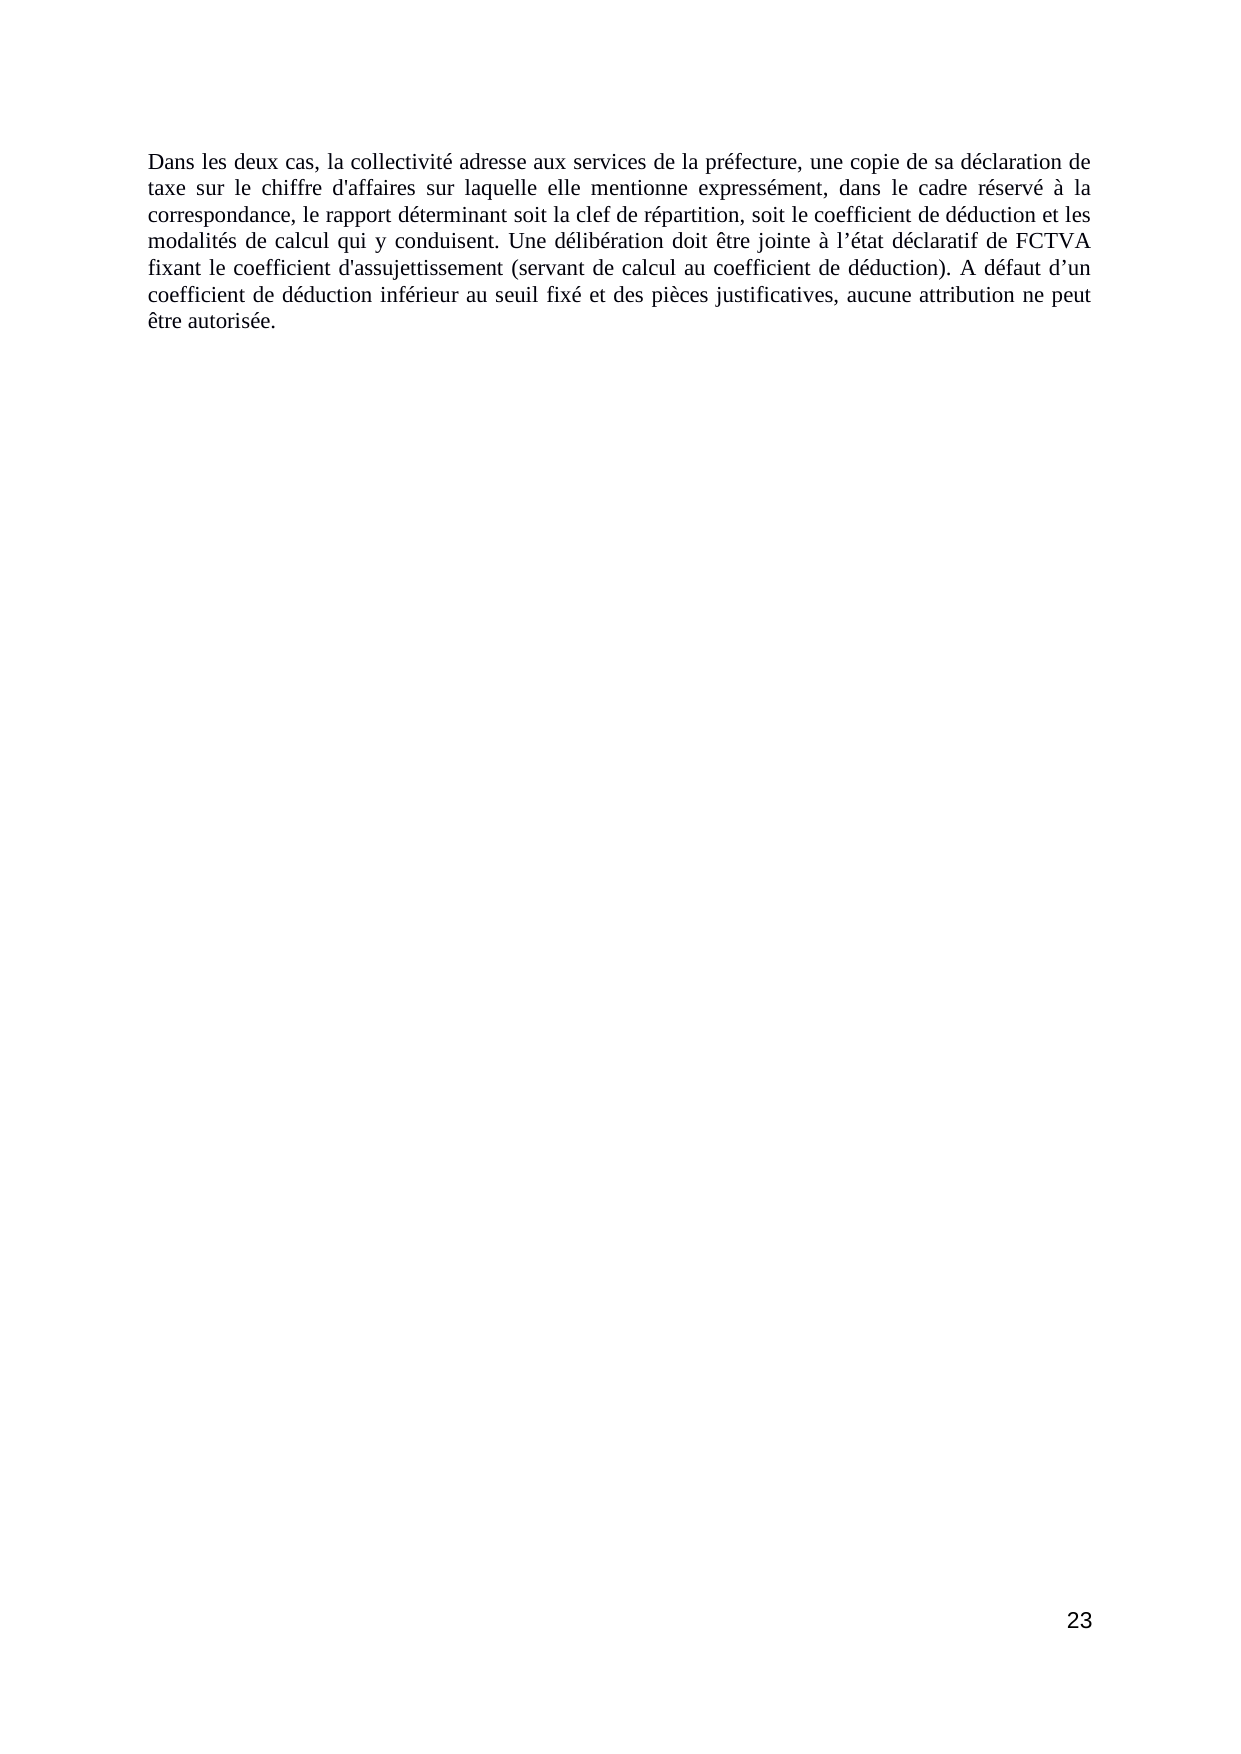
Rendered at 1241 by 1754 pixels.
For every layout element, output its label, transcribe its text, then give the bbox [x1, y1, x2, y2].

text Dans les deux cas, la collectivité adresse aux services de la préfecture, une copie de sa déclaration de taxe sur le chiffre d'affaires sur laquelle elle mentionne expressément, dans le cadre réservé à la correspondance, le rapport déterminant soit la clef de répartition, soit le coefficient de déduction et les modalités de calcul qui y conduisent. Une délibération doit être jointe à l’état déclaratif de FCTVA fixant le coefficient d'assujettissement (servant de calcul au coefficient de déduction). A défaut d’un coefficient de déduction inférieur au seuil fixé et des pièces justificatives, aucune attribution ne peut être autorisée. [148, 148, 1093, 333]
